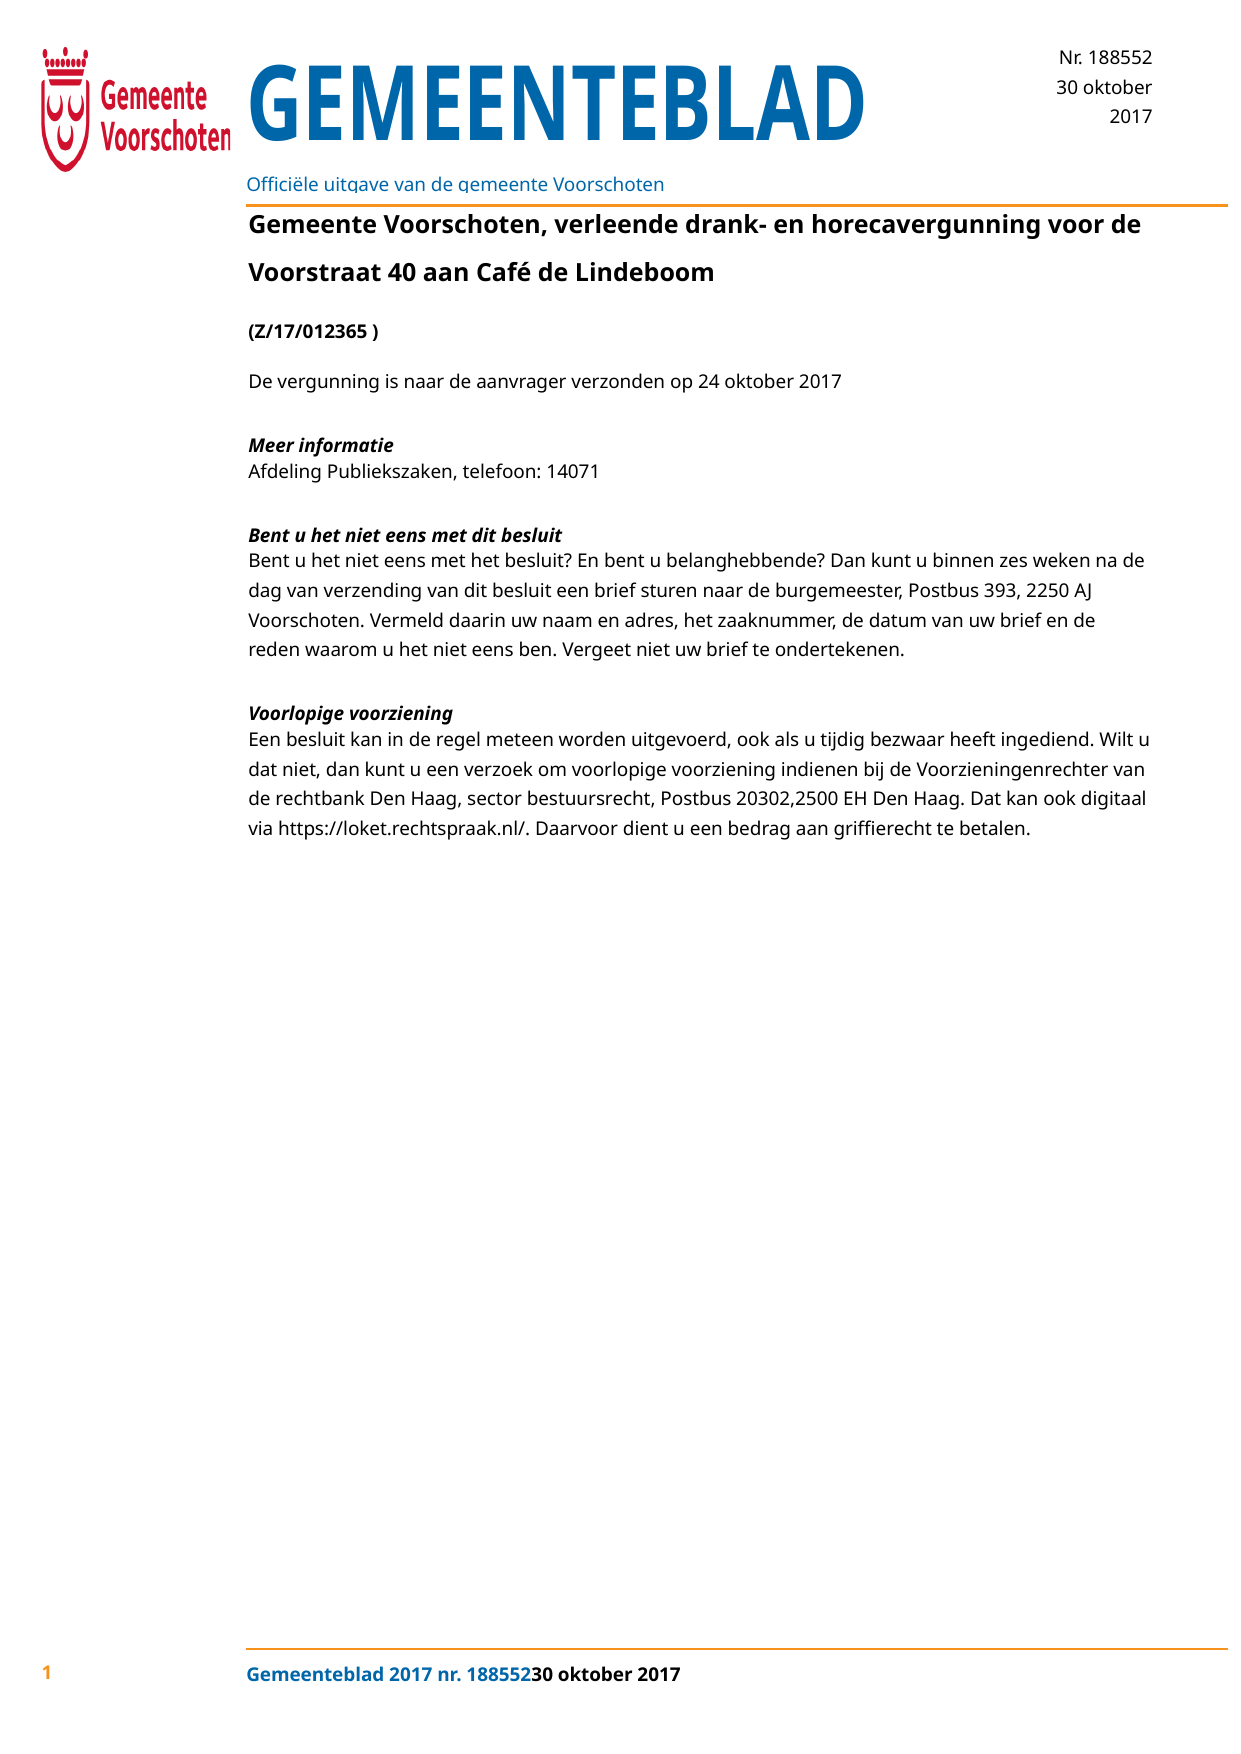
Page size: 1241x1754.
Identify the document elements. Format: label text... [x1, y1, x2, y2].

picture [41, 47, 231, 172]
text De vergunning is naar de aanvrager verzonden op 24 oktober 2017 [248, 368, 1152, 394]
text Een besluit kan in de regel meteen worden uitgevoerd, ook als u tijdig bezwaar heeft ingediend. Wilt u dat niet, dan kunt u een verzoek om voorlopige voorziening indienen bij de Voorzieningenrechter van de rechtbank Den Haag, sector bestuursrecht, Postbus 20302,2500 EH Den Haag. Dat kan ook digitaal via https://loket.rechtspraak.nl/. Daarvoor dient u een bedrag aan griffierecht te betalen. [248, 726, 1152, 841]
text Meer informatie [248, 432, 1152, 458]
text Afdeling Publiekszaken, telefoon: 14071 [248, 458, 1152, 484]
text Voorlopige voorziening [248, 700, 1152, 726]
text Bent u het niet eens met dit besluit [248, 522, 1152, 548]
text (Z/17/012365 ) [248, 318, 1152, 344]
text Gemeente Voorschoten, verleende drank- en horecavergunning voor de Voorstraat 40 aan Café de Lindeboom [248, 207, 1152, 288]
text Bent u het niet eens met het besluit? En bent u belanghebbende? Dan kunt u binnen zes weken na de dag van verzending van dit besluit een brief sturen naar de burgemeester, Postbus 393, 2250 AJ Voorschoten. Vermeld daarin uw naam en adres, het zaaknummer, de datum van uw brief en de reden waarom u het niet eens ben. Vergeet niet uw brief te ondertekenen. [248, 548, 1152, 662]
